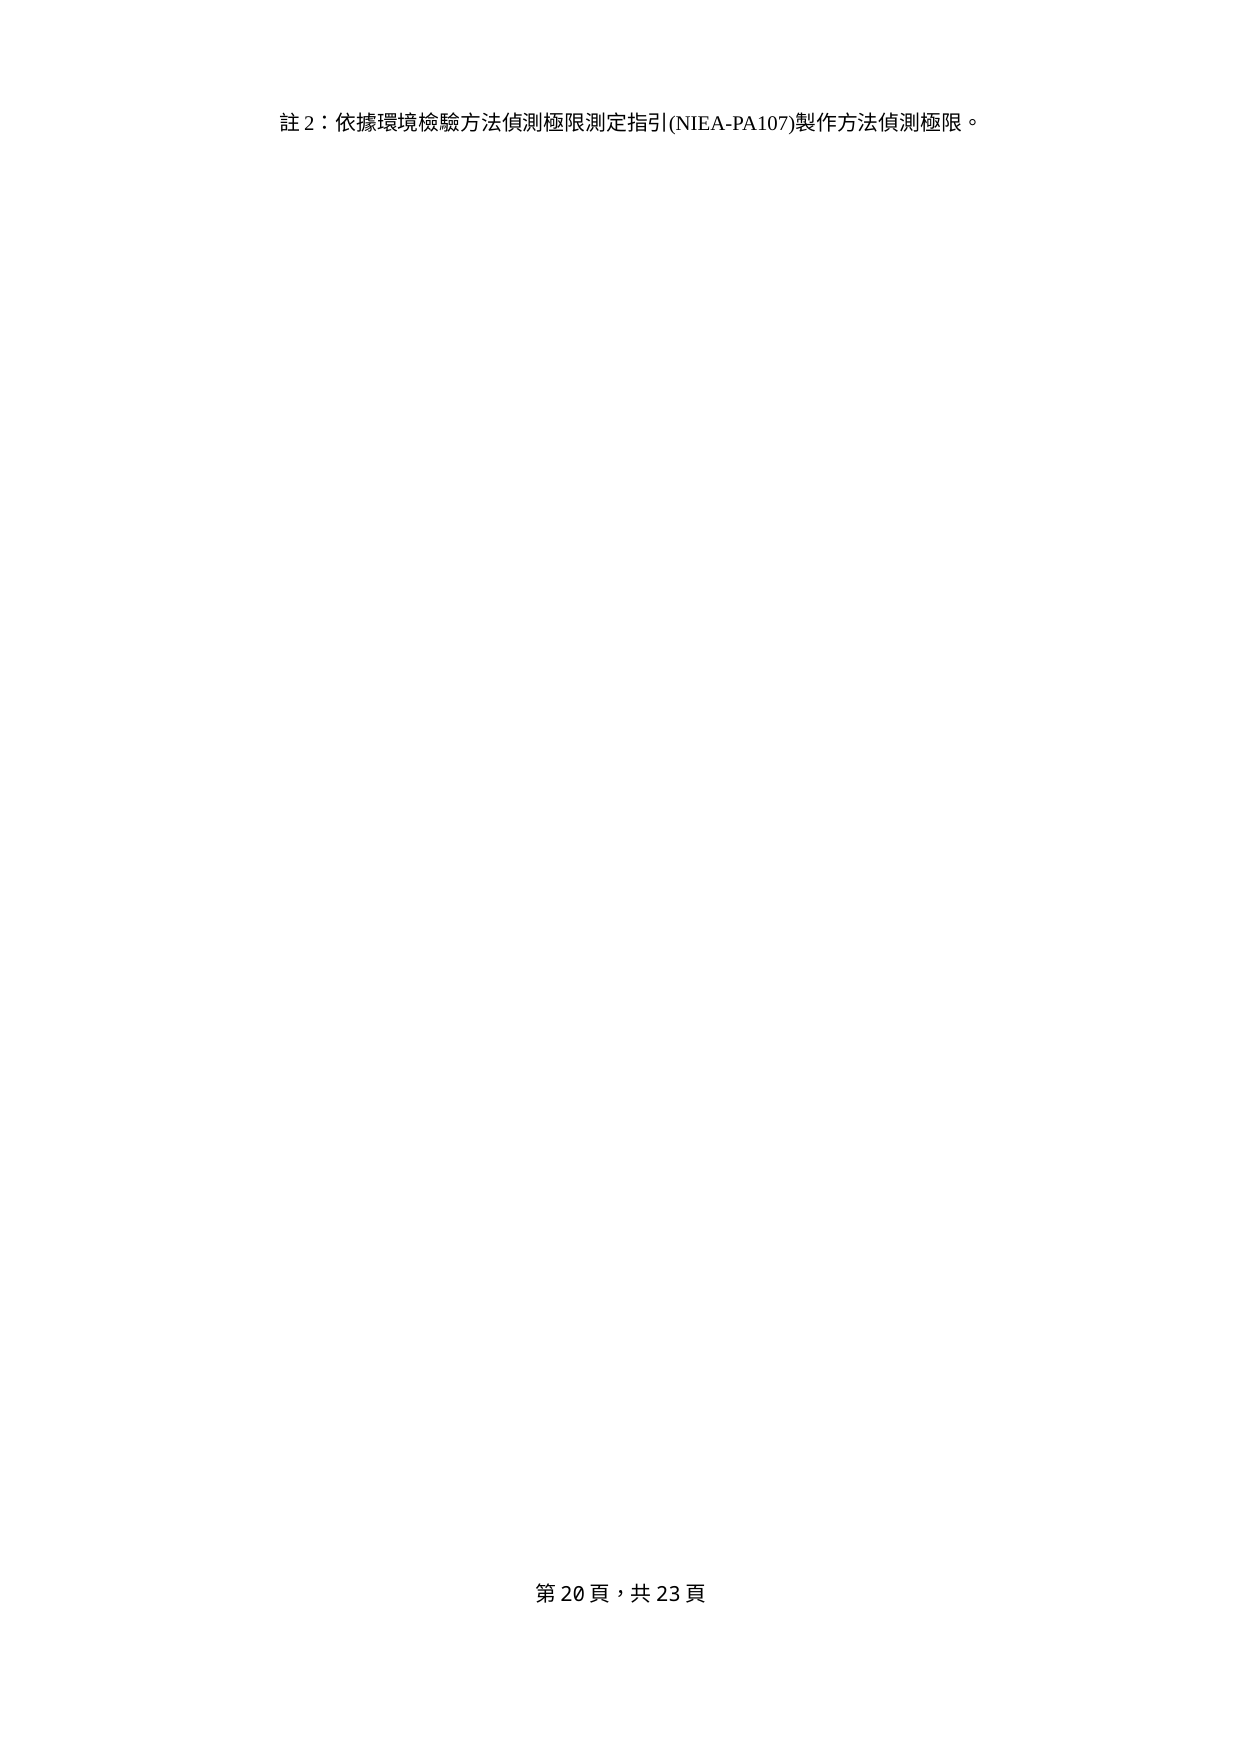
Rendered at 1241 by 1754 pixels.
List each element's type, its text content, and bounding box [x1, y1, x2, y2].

text 註2：依據環境檢驗方法偵測極限測定指引(NIEA-PA107)製作方法偵測極限。 [189, 114, 1092, 135]
